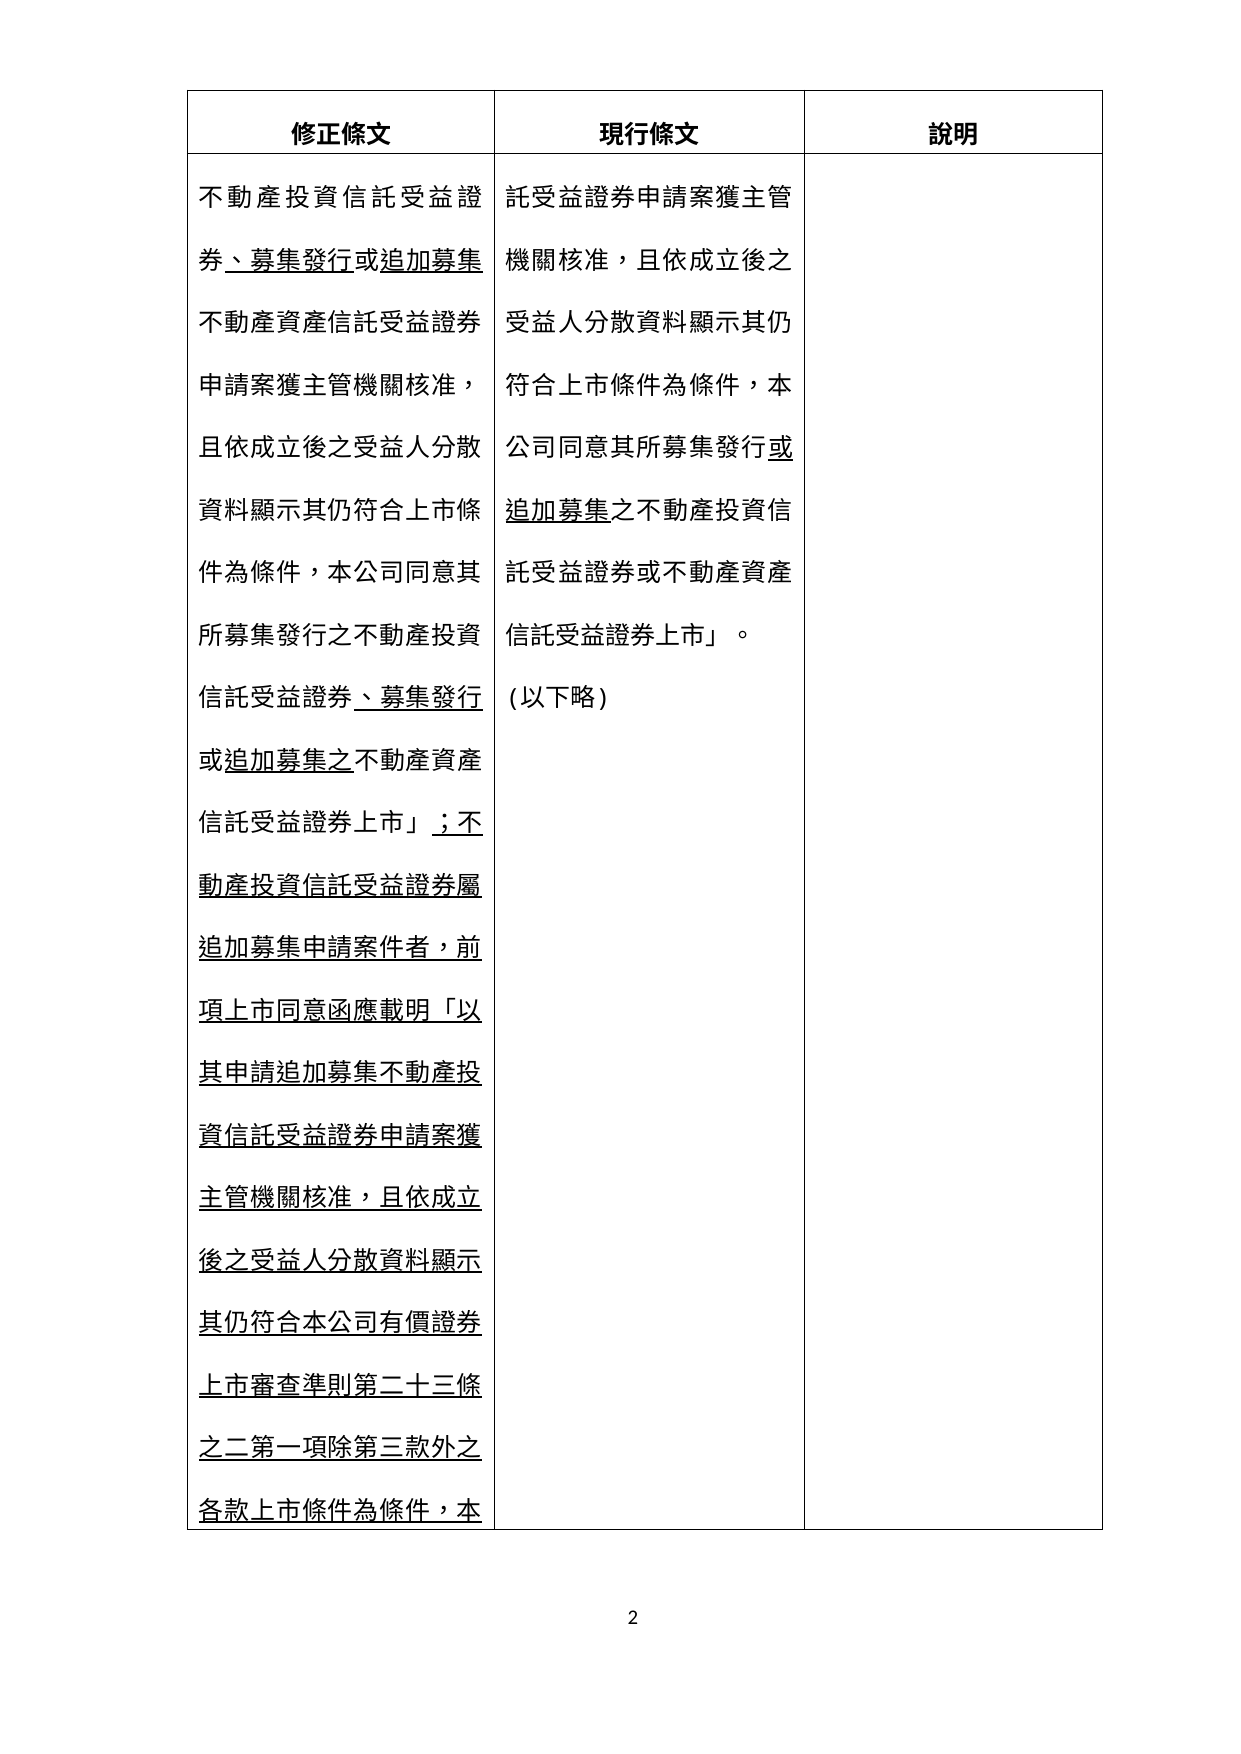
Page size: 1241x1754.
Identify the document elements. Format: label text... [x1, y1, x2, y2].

table_cell 託受益證券申請案獲主管機關核准，且依成立後之受益人分散資料顯示其仍符合上市條件為條件，本公司同意其所募集發行或追加募集之不動產投資信託受益證券或不動產資產信託受益證券上市」。 (以下略) [495, 154, 804, 1529]
table_header 修正條文 [188, 91, 494, 153]
table_cell 不動產投資信託受益證券、募集發行或追加募集不動產資產信託受益證券申請案獲主管機關核准，且依成立後之受益人分散資料顯示其仍符合上市條件為條件，本公司同意其所募集發行之不動產投資信託受益證券、募集發行或追加募集之不動產資產信託受益證券上市」；不動產投資信託受益證券屬追加募集申請案件者，前項上市同意函應載明「以其申請追加募集不動產投資信託受益證券申請案獲主管機關核准，且依成立後之受益人分散資料顯示其仍符合本公司有價證券上市審查準則第二十三條之二第一項除第三款外之各款上市條件為條件，本 [188, 154, 494, 1529]
table_cell [805, 154, 1102, 1529]
table_header 說明 [805, 91, 1102, 153]
table_header 現行條文 [495, 91, 804, 153]
